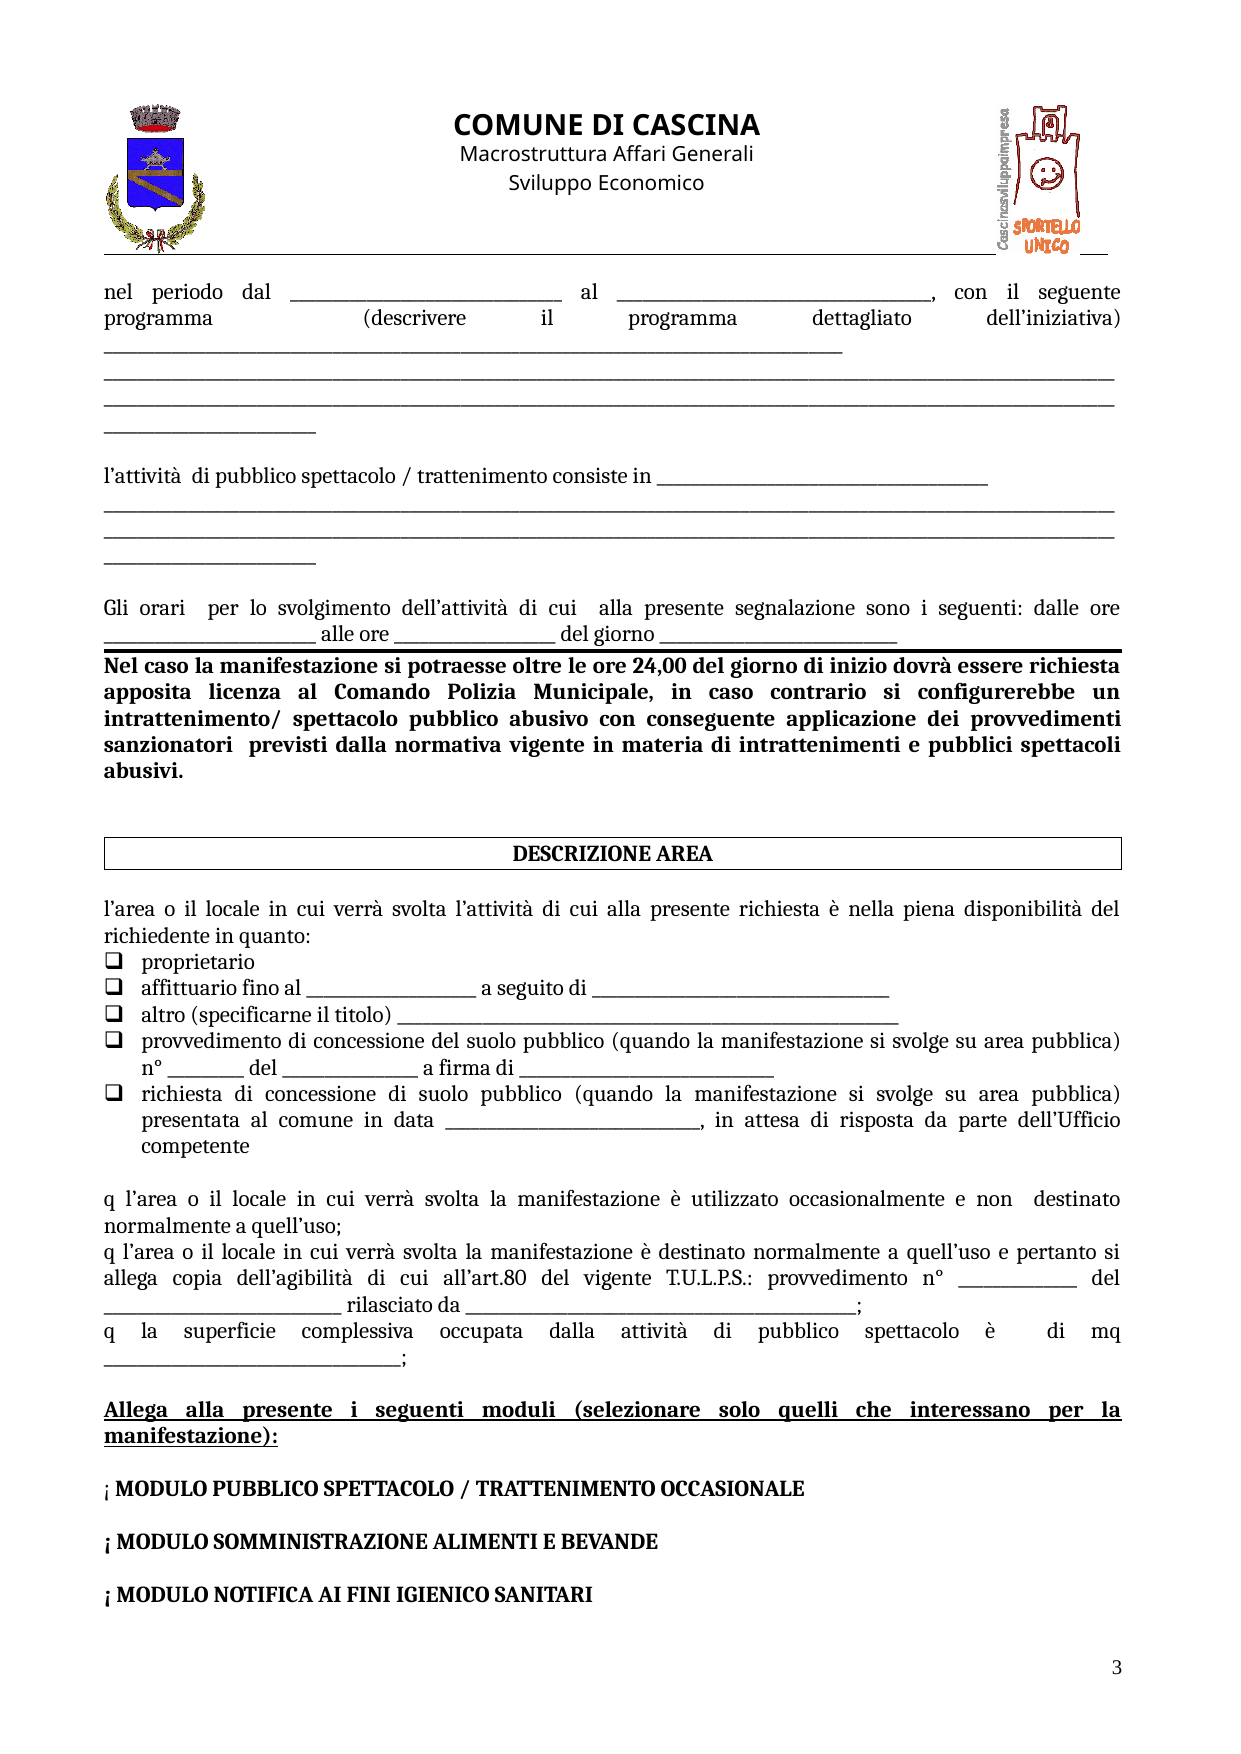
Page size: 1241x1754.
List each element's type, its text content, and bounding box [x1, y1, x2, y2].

text ¡ MODULO SOMMINISTRAZIONE ALIMENTI E BEVANDE [15, 1529, 1122, 1555]
list altro (specificarne il titolo) ___________________________________________________________ [103, 1002, 1122, 1028]
text Allega alla presente i seguenti moduli (selezionare solo quelli che interessano per la [103, 1397, 1122, 1419]
subtitle DESCRIZIONE AREA [105, 838, 1121, 869]
list proprietario [103, 949, 1122, 975]
text l’area o il locale in cui verrà svolta l’attività di cui alla presente richiesta è nella piena disponibilità del richiedente in quanto: [103, 896, 1122, 949]
text l’attività di pubblico spettacolo / trattenimento consiste in _______________________________________ [103, 463, 1122, 489]
text nel periodo dal ________________________________ al _____________________________________, con il seguente programma (descrivere il programma dettagliato dell’iniziativa) _______________________________________________________________________________________ [103, 278, 1122, 358]
text manifestazione): [103, 1420, 1122, 1449]
text Nel caso la manifestazione si potraesse oltre le ore 24,00 del giorno di inizio dovrà essere richiesta apposita licenza al Comando Polizia Municipale, in caso contrario si configurerebbe un intrattenimento/ spettacolo pubblico abusivo con conseguente applicazione dei provvedimenti sanzionatori previsti dalla normativa vigente in materia di intrattenimenti e pubblici spettacoli abusivi. [103, 653, 1122, 784]
text q l’area o il locale in cui verrà svolta la manifestazione è destinato normalmente a quell’uso e pertanto si allega copia dell’agibilità di cui all’art.80 del vigente T.U.L.P.S.: provvedimento n° ______________ del ____________________________ rilasciato da ______________________________________________; [103, 1239, 1122, 1318]
text _______________________________________________________________________________________________________________________________________________________________________________________________________________________________________________________________________ [103, 358, 1122, 437]
list provvedimento di concessione del suolo pubblico (quando la manifestazione si svolge su area pubblica) n° _________ del ________________ a firma di ______________________________ [103, 1028, 1122, 1081]
text q l’area o il locale in cui verrà svolta la manifestazione è utilizzato occasionalmente e non destinato normalmente a quell’uso; [103, 1186, 1122, 1239]
text ¡ MODULO PUBBLICO SPETTACOLO / TRATTENIMENTO OCCASIONALE [103, 1476, 1122, 1502]
text ¡ MODULO NOTIFICA AI FINI IGIENICO SANITARI [15, 1581, 1122, 1608]
text _______________________________________________________________________________________________________________________________________________________________________________________________________________________________________________________________________ [103, 489, 1122, 568]
picture [995, 103, 1081, 254]
text q la superficie complessiva occupata dalla attività di pubblico spettacolo è di mq ___________________________________; [103, 1318, 1122, 1371]
text Gli orari per lo svolgimento dell’attività di cui alla presente segnalazione sono i seguenti: dalle ore _________________________ alle ore ___________________ del giorno ____________________________ [103, 595, 1122, 653]
list richiesta di concessione di suolo pubblico (quando la manifestazione si svolge su area pubblica) presentata al comune in data ______________________________, in attesa di risposta da parte dell’Ufficio competente [103, 1081, 1122, 1160]
list affittuario fino al ____________________ a seguito di ___________________________________ [103, 975, 1122, 1002]
picture [104, 103, 206, 254]
